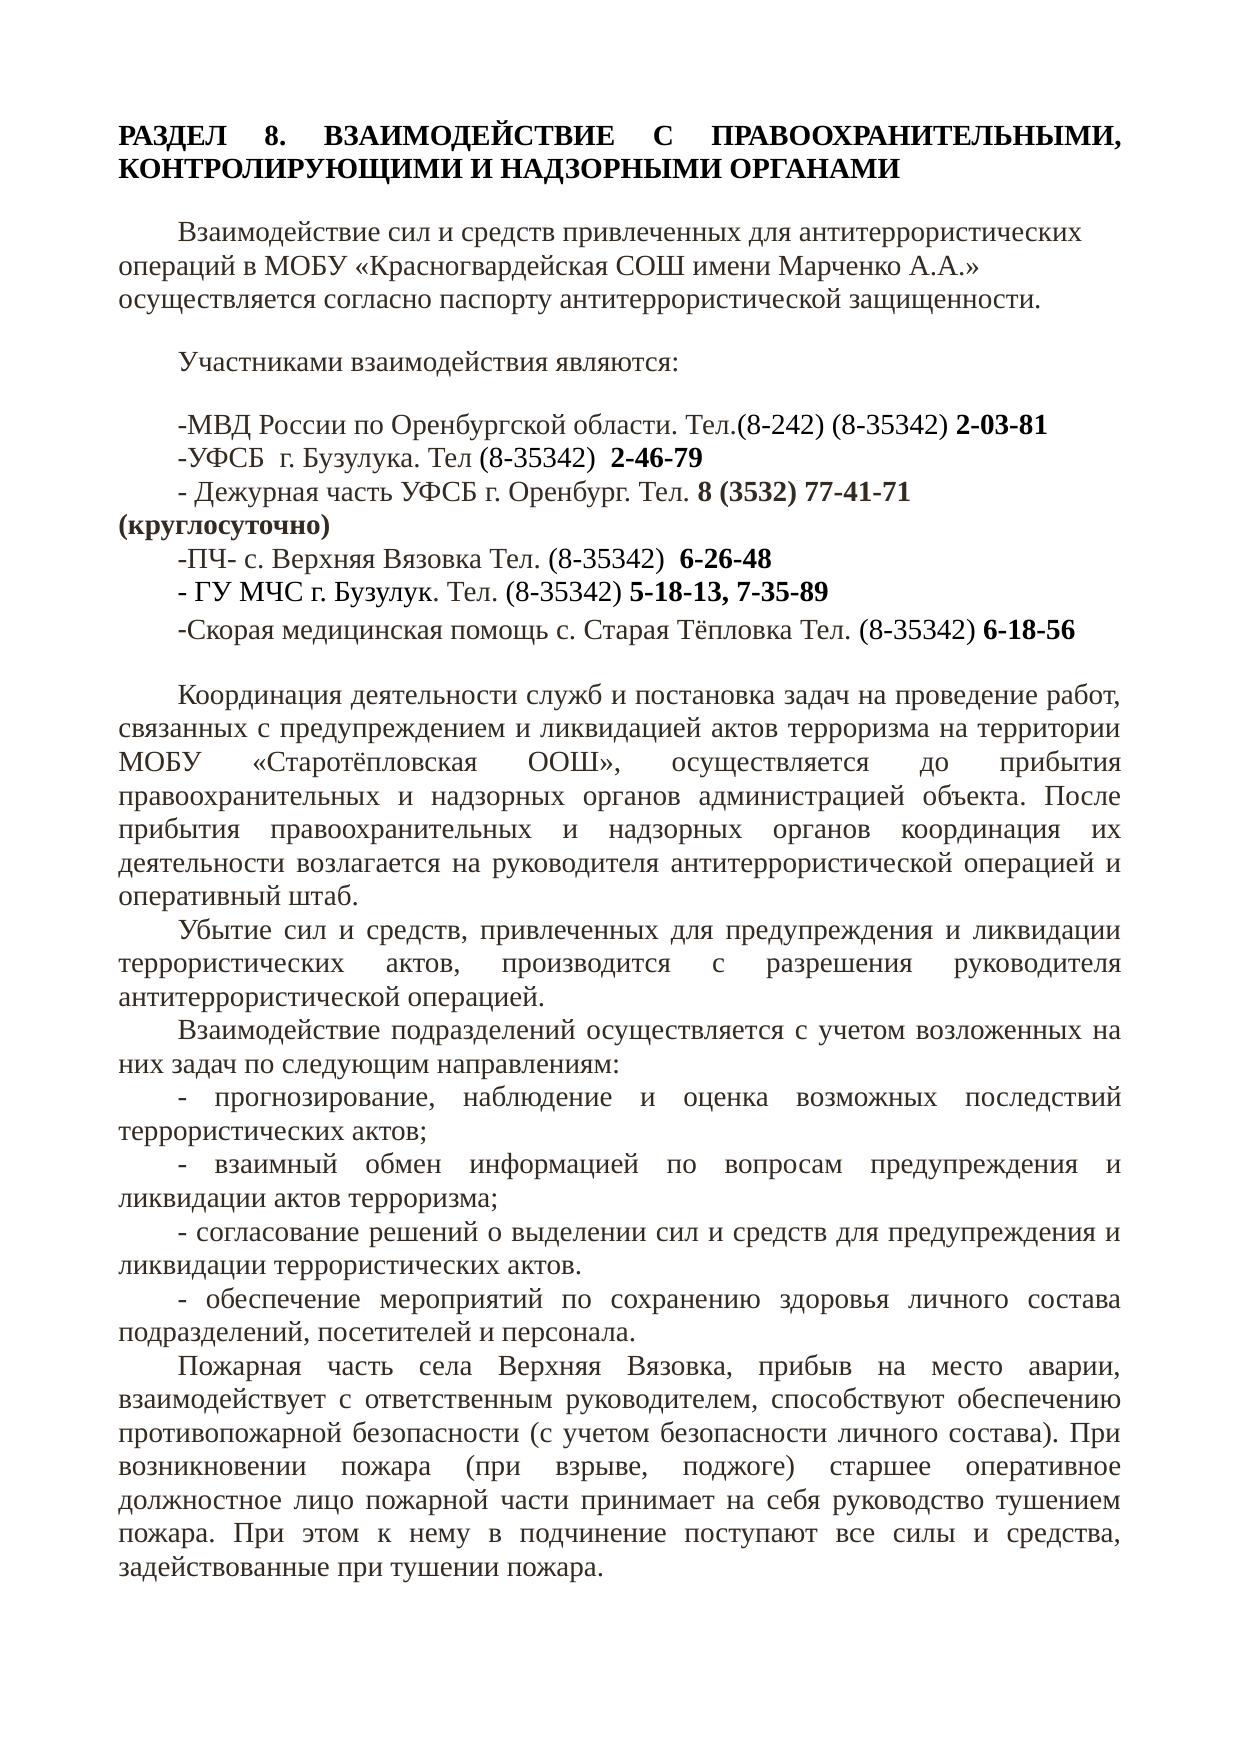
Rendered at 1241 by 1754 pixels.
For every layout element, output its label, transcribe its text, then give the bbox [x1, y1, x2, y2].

text - Дежурная часть УФСБ г. Оренбург. Тел. 8 (3532) 77-41-71 (круглосуточно) [118, 474, 1122, 541]
text -Скорая медицинская помощь с. Старая Тёпловка Тел. (8-35342) 6-18-56 [118, 608, 1122, 648]
text Участниками взаимодействия являются: [118, 344, 1122, 378]
text РАЗДЕЛ 8. ВЗАИМОДЕЙСТВИЕ С ПРАВООХРАНИТЕЛЬНЫМИ, КОНТРОЛИРУЮЩИМИ И НАДЗОРНЫМИ ОРГАНАМИ [118, 118, 1122, 185]
text Пожарная часть села Верхняя Вязовка, прибыв на место аварии, взаимодействует с ответственным руководителем, способствуют обеспечению противопожарной безопасности (с учетом безопасности личного состава). При возникновении пожара (при взрыве, поджоге) старшее оперативное должностное лицо пожарной части принимает на себя руководство тушением пожара. При этом к нему в подчинение поступают все силы и средства, задействованные при тушении пожара. [118, 1348, 1122, 1583]
text Взаимодействие сил и средств привлеченных для антитеррористических операций в МОБУ «Красногвардейская СОШ имени Марченко А.А.» осуществляется согласно паспорту антитеррористической защищенности. [118, 214, 1122, 315]
text -МВД России по Оренбургской области. Тел.(8-242) (8-35342) 2-03-81 [118, 407, 1122, 440]
text - обеспечение мероприятий по сохранению здоровья личного состава подразделений, посетителей и персонала. [118, 1281, 1122, 1348]
text -ПЧ- с. Верхняя Вязовка Тел. (8-35342) 6-26-48 [118, 541, 1122, 574]
text - прогнозирование, наблюдение и оценка возможных последствий террористических актов; [118, 1079, 1122, 1147]
text -УФСБ г. Бузулука. Тел (8-35342) 2-46-79 [118, 440, 1122, 474]
text Координация деятельности служб и постановка задач на проведение работ, связанных с предупреждением и ликвидацией актов терроризма на территории МОБУ «Старотёпловская ООШ», осуществляется до прибытия правоохранительных и надзорных органов администрацией объекта. После прибытия правоохранительных и надзорных органов координация их деятельности возлагается на руководителя антитеррористической операцией и оперативный штаб. [118, 677, 1122, 912]
text - согласование решений о выделении сил и средств для предупреждения и ликвидации террористических актов. [118, 1214, 1122, 1281]
text Убытие сил и средств, привлеченных для предупреждения и ликвидации террористических актов, производится с разрешения руководителя антитеррористической операцией. [118, 912, 1122, 1012]
text - ГУ МЧС г. Бузулук. Тел. (8-35342) 5-18-13, 7-35-89 [118, 574, 1122, 608]
text - взаимный обмен информацией по вопросам предупреждения и ликвидации актов терроризма; [118, 1147, 1122, 1214]
text Взаимодействие подразделений осуществляется с учетом возложенных на них задач по следующим направлениям: [118, 1012, 1122, 1079]
